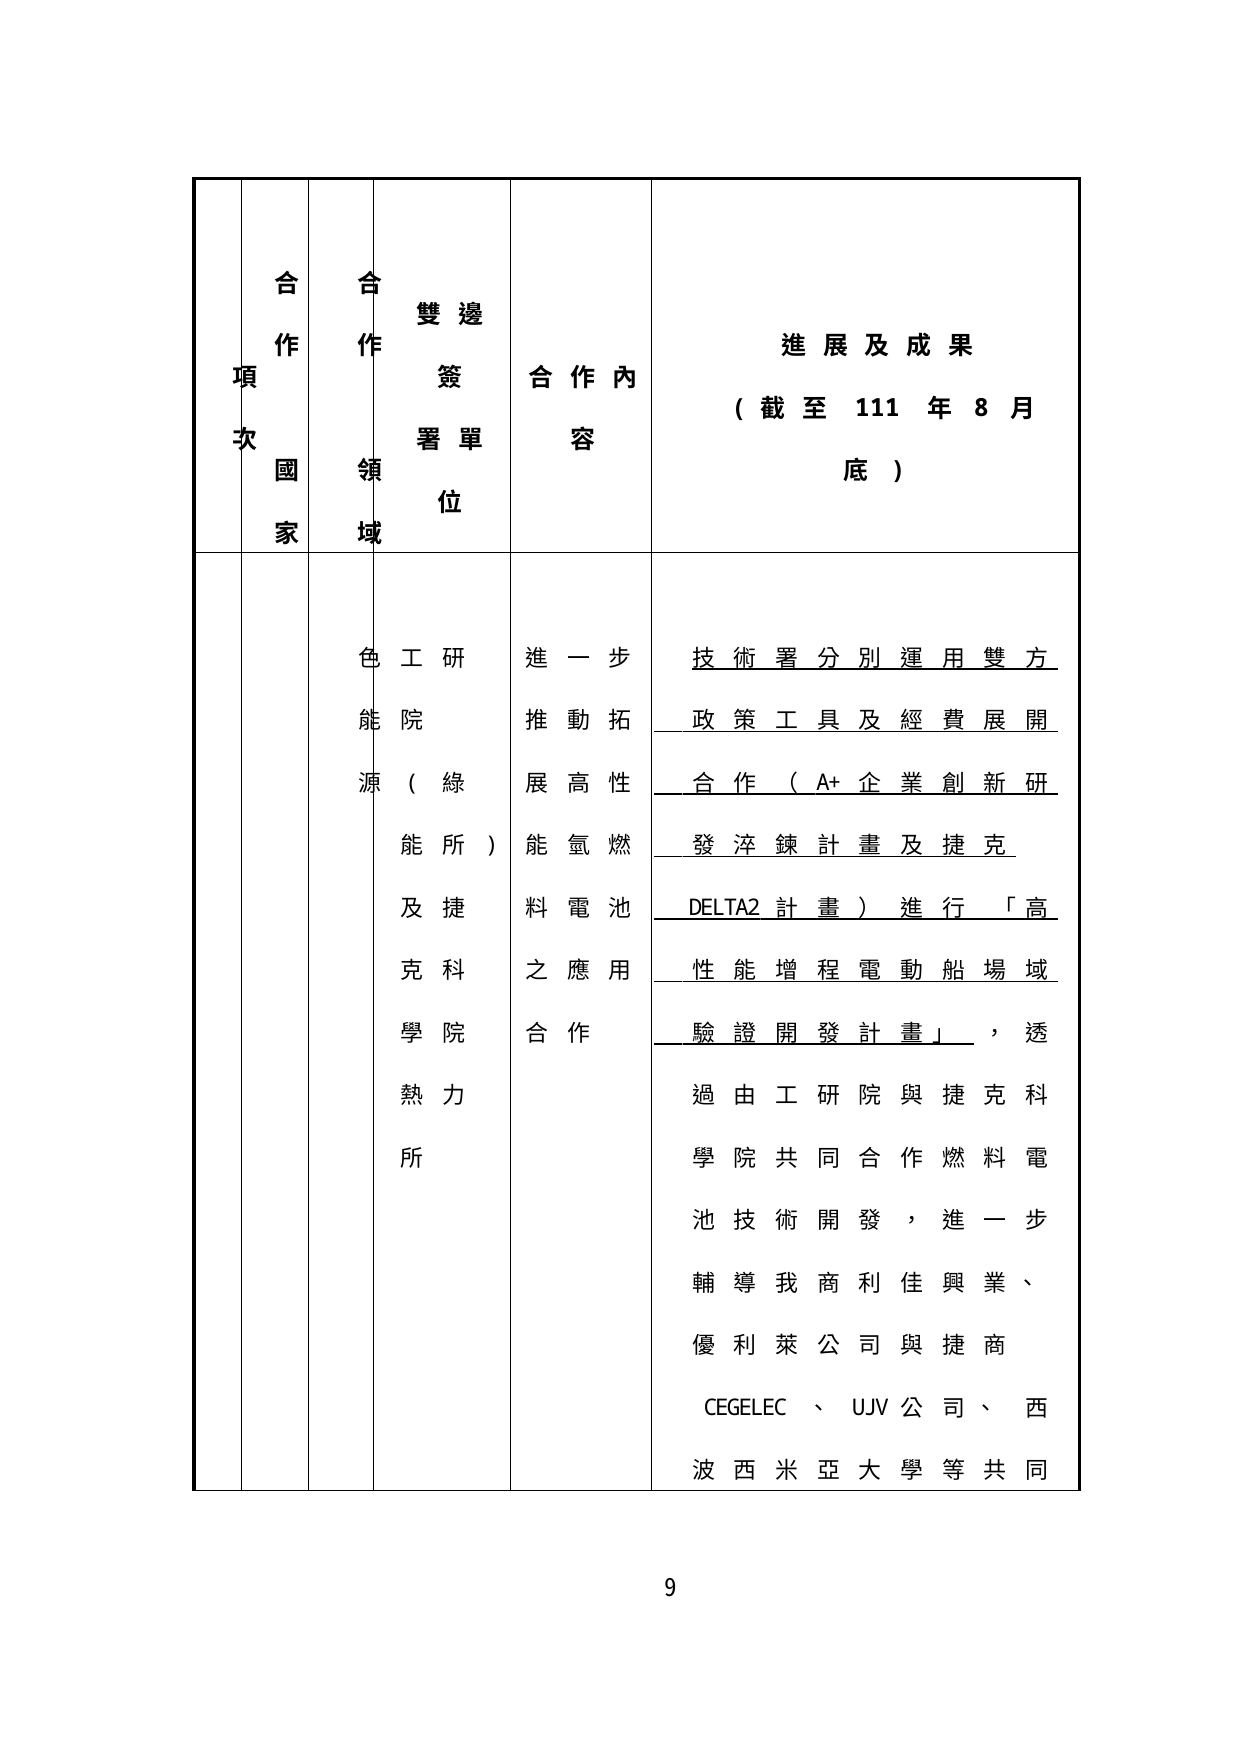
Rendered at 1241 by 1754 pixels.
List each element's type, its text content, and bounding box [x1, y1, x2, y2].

table_cell 綠色能源 [309, 553, 373, 1490]
table_cell [196, 553, 241, 1490]
table_cell 我方工研院(綠能所)及捷克科學院熱力所 [374, 553, 510, 1490]
table_header 項次 [196, 180, 241, 552]
table_cell 進一步推動拓展高性能氫燃料電池之應用合作 [511, 553, 651, 1490]
table_header 合作內容 [511, 180, 651, 552]
table_header 合作 國家 [242, 180, 308, 552]
table_header 雙邊簽 署單位 [374, 180, 510, 552]
table_header 合作 領域 [309, 180, 373, 552]
table_cell [242, 553, 308, 1490]
table_header 進展及成果 (截至111年8月底) [652, 180, 1078, 552]
table_cell 技術署分別運用雙方政策工具及經費展開合作（A+企業創新研發淬鍊計畫及捷克DELTA2計畫）進行「高性能增程電動船場域驗證開發計畫」，透過由工研院與捷克科學院共同合作燃料電池技術開發，進一步輔導我商利佳興業、優利萊公司與捷商CEGELEC、UJV公司、西波西米亞大學等共同 [652, 553, 1078, 1490]
